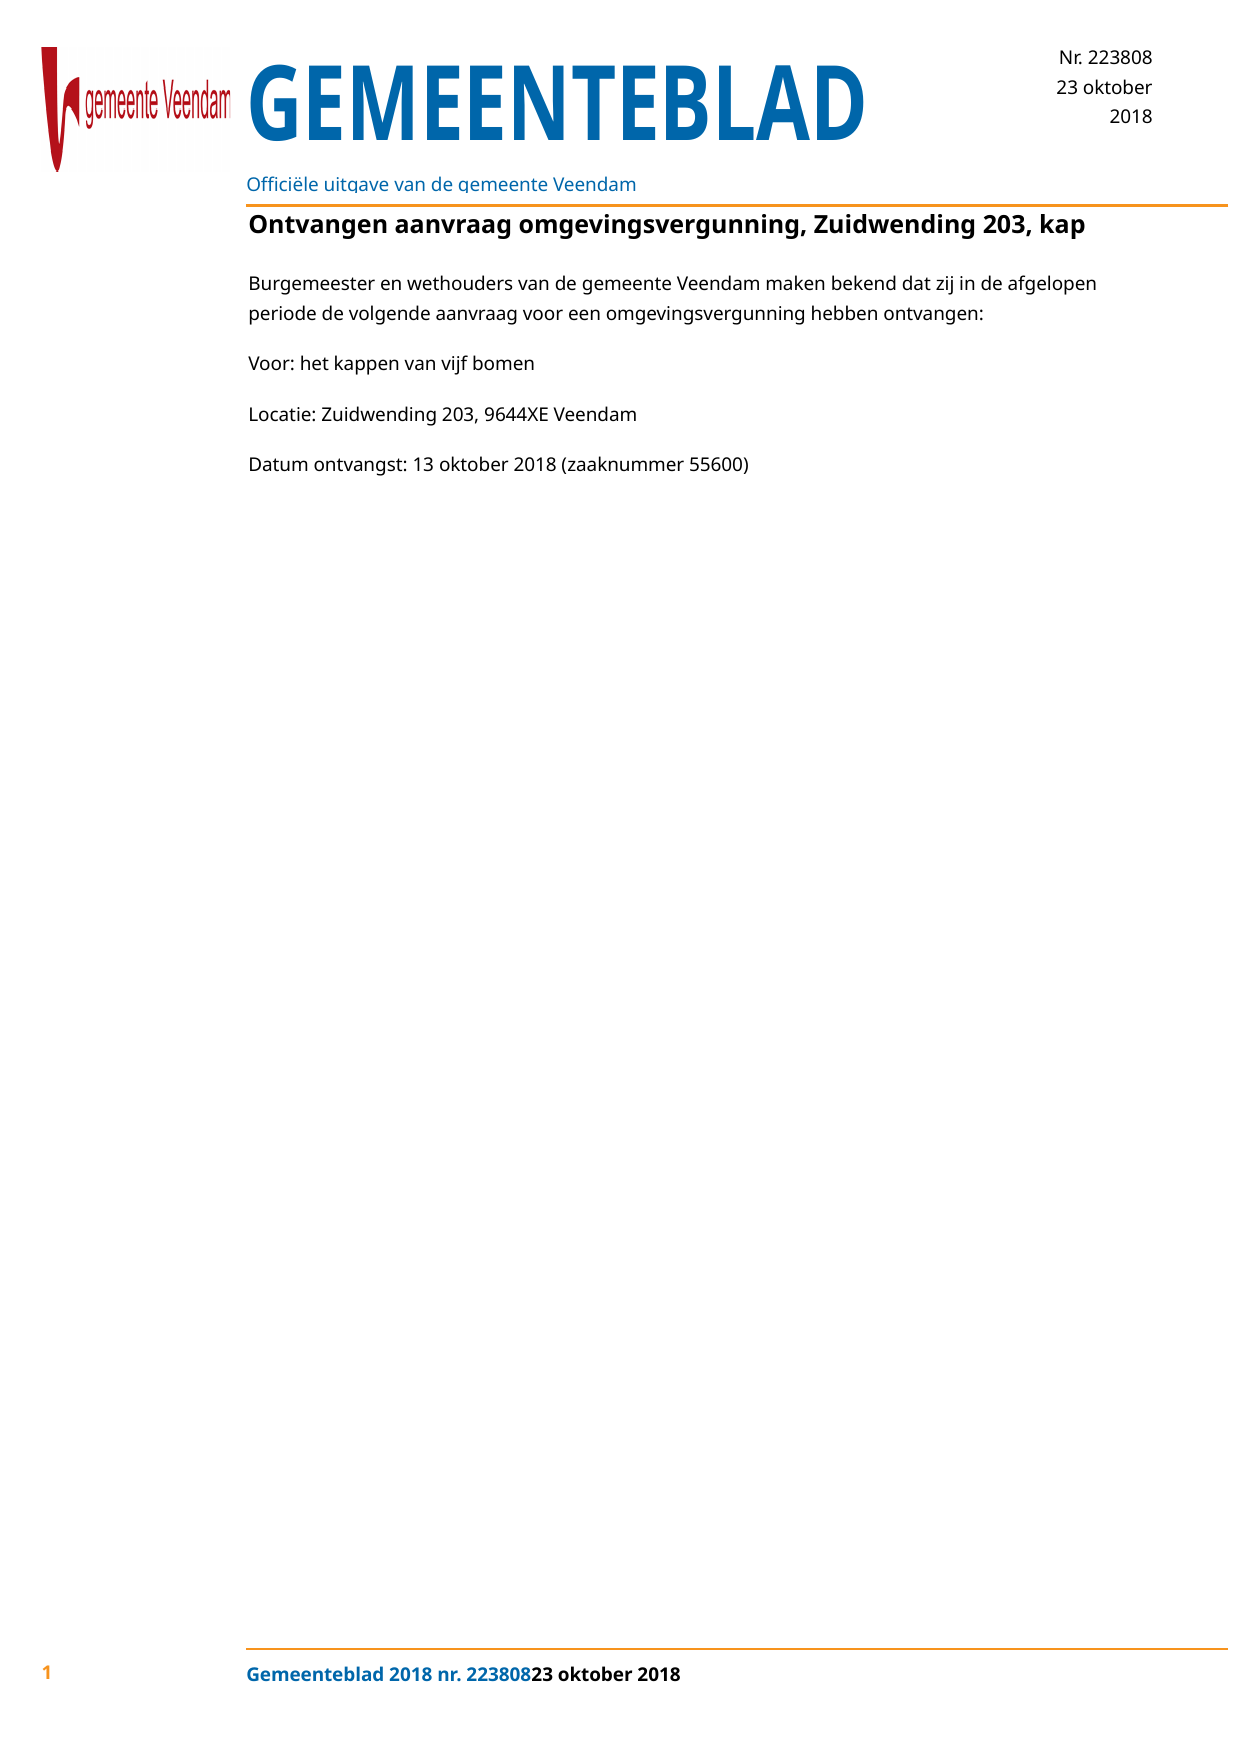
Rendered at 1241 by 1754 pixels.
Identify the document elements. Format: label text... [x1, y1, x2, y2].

text Ontvangen aanvraag omgevingsvergunning, Zuidwending 203, kap [248, 207, 1152, 241]
text Voor: het kappen van vijf bomen [248, 350, 1152, 376]
text Datum ontvangst: 13 oktober 2018 (zaaknummer 55600) [248, 451, 1152, 477]
picture [41, 47, 231, 172]
text Locatie: Zuidwending 203, 9644XE Veendam [248, 401, 1152, 426]
text Burgemeester en wethouders van de gemeente Veendam maken bekend dat zij in de afgelopen periode de volgende aanvraag voor een omgevingsvergunning hebben ontvangen: [248, 270, 1152, 326]
